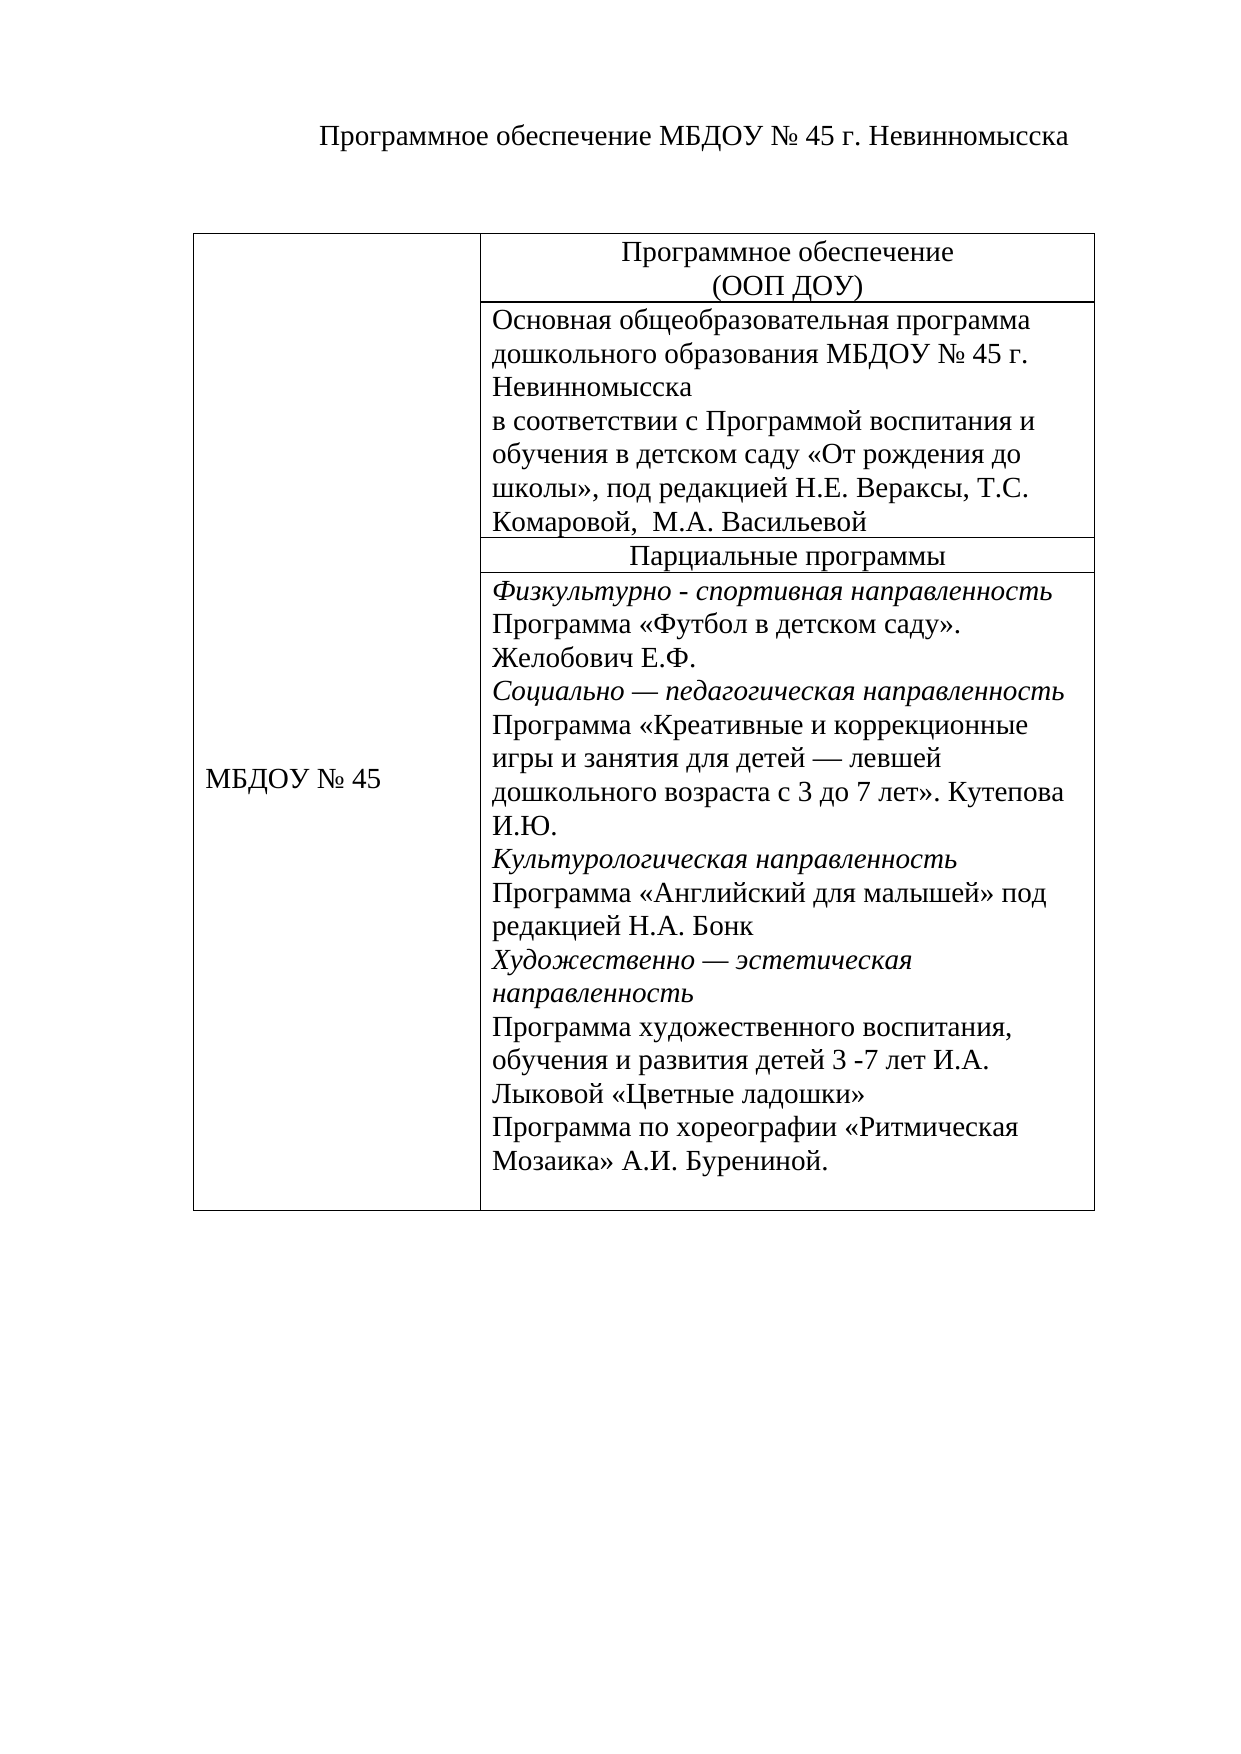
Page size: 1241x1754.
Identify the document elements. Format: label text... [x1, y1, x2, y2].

table_cell Физкультурно - спортивная направленность Программа «Футбол в детском саду». Желобович Е.Ф. Социально — педагогическая направленность Программа «Креативные и коррекционные игры и занятия для детей — левшей дошкольного возраста с 3 до 7 лет». Кутепова И.Ю. Культурологическая направленность Программа «Английский для малышей» под редакцией Н.А. Бонк Художественно — эстетическая направленность Программа художественного воспитания, обучения и развития детей 3 -7 лет И.А. Лыковой «Цветные ладошки» Программа по хореографии «Ритмическая Мозаика» А.И. Бурениной. [481, 573, 1094, 1210]
table_cell Парциальные программы [481, 538, 1094, 572]
text Программное обеспечение МБДОУ № 45 г. Невинномысска [207, 118, 1181, 152]
table_header МБДОУ № 45 [194, 234, 480, 1210]
table_cell Основная общеобразовательная программа дошкольного образования МБДОУ № 45 г. Невинномысска в соответствии с Программой воспитания и обучения в детском саду «От рождения до школы», под редакцией Н.Е. Вераксы, Т.С. Комаровой, М.А. Васильевой [481, 303, 1094, 537]
table_header Программное обеспечение (ООП ДОУ) [481, 234, 1094, 301]
